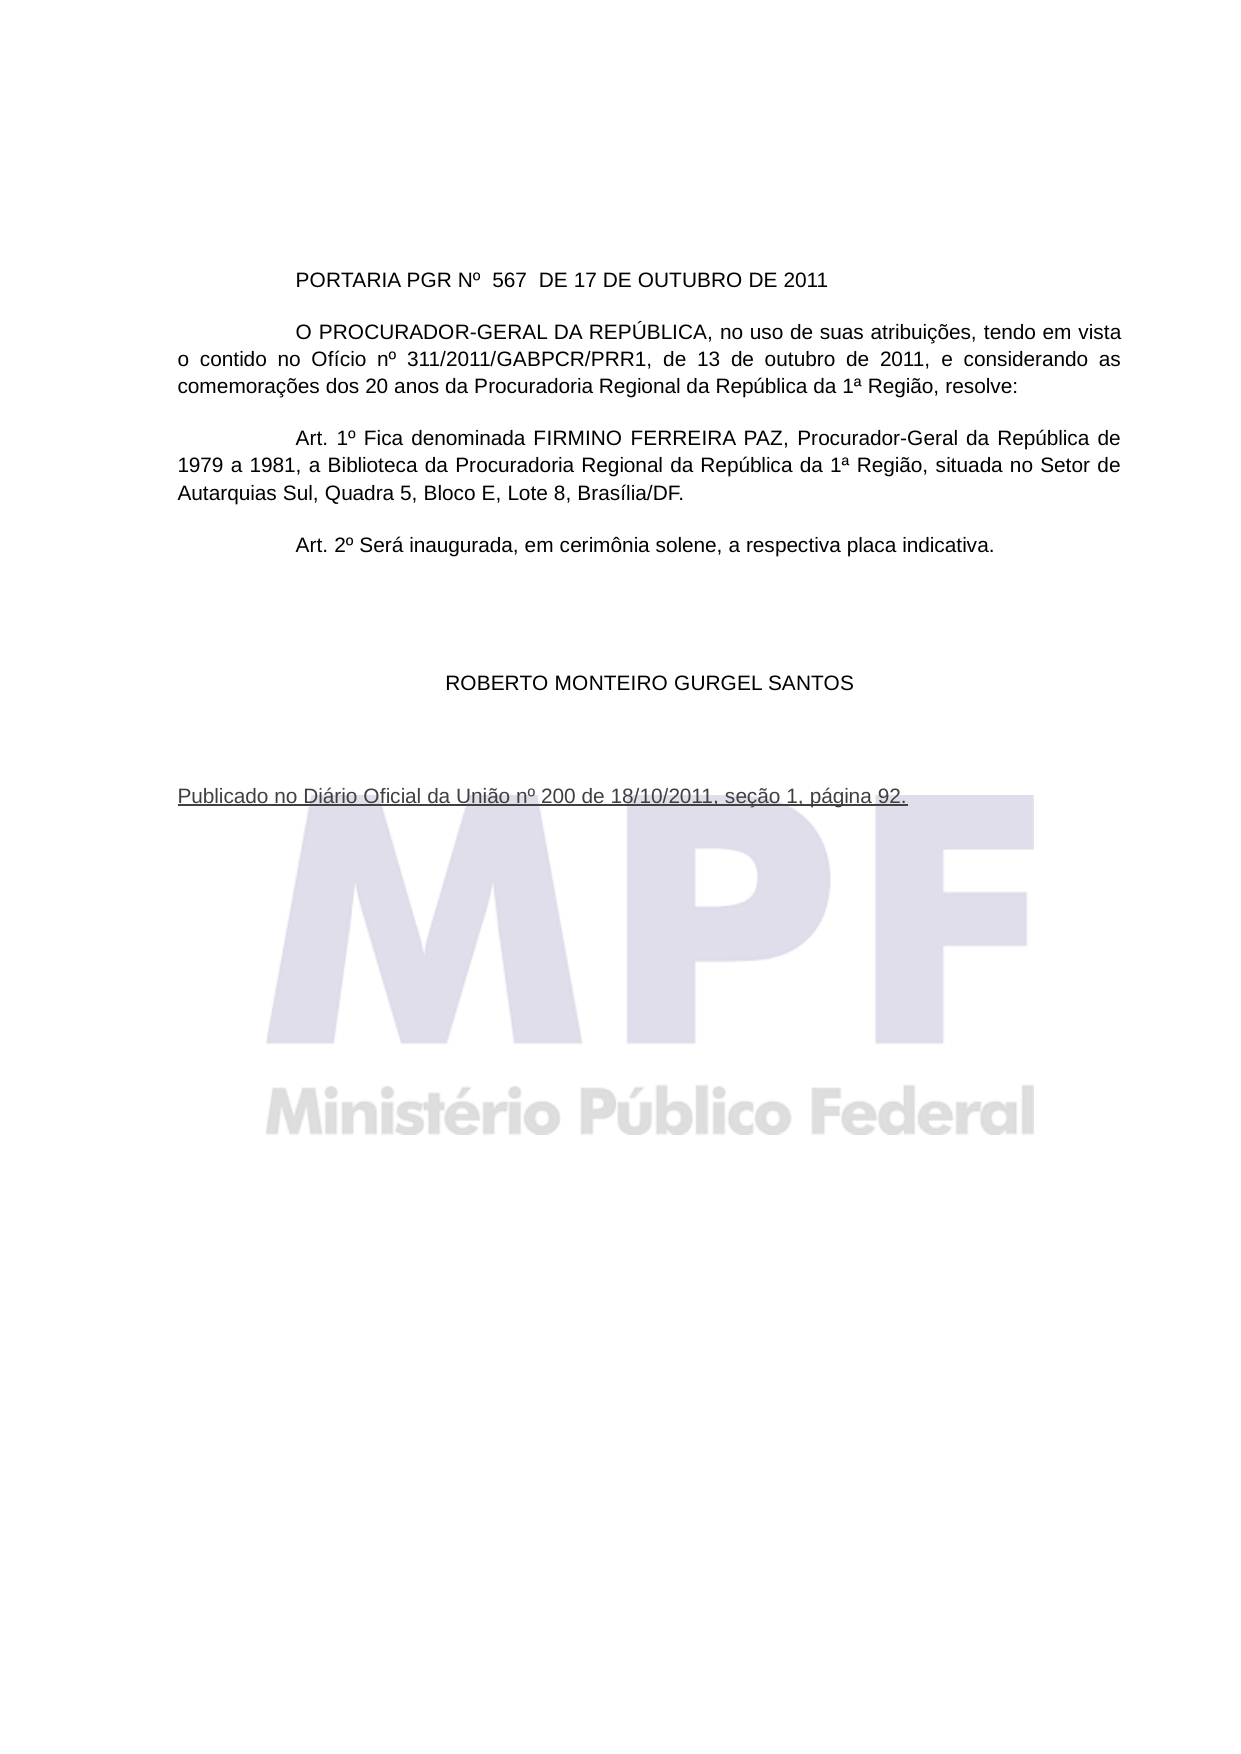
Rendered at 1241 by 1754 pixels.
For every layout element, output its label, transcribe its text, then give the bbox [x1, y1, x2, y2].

text PORTARIA PGR Nº 567 DE 17 DE OUTUBRO DE 2011 [177, 266, 1122, 293]
text Publicado no Diário Oficial da União nº 200 de 18/10/2011, seção 1, página 92. [177, 783, 1122, 808]
picture [266, 808, 1034, 1136]
text Art. 2º Será inaugurada, em cerimônia solene, a respectiva placa indicativa. [177, 530, 1122, 557]
text Art. 1º Fica denominada FIRMINO FERREIRA PAZ, Procurador-Geral da República de 1979 a 1981, a Biblioteca da Procuradoria Regional da República da 1ª Região, situada no Setor de Autarquias Sul, Quadra 5, Bloco E, Lote 8, Brasília/DF. [177, 424, 1122, 505]
text O PROCURADOR-GERAL DA REPÚBLICA, no uso de suas atribuições, tendo em vista o contido no Ofício nº 311/2011/GABPCR/PRR1, de 13 de outubro de 2011, e considerando as comemorações dos 20 anos da Procuradoria Regional da República da 1ª Região, resolve: [177, 318, 1122, 399]
text ROBERTO MONTEIRO GURGEL SANTOS [177, 671, 1122, 695]
